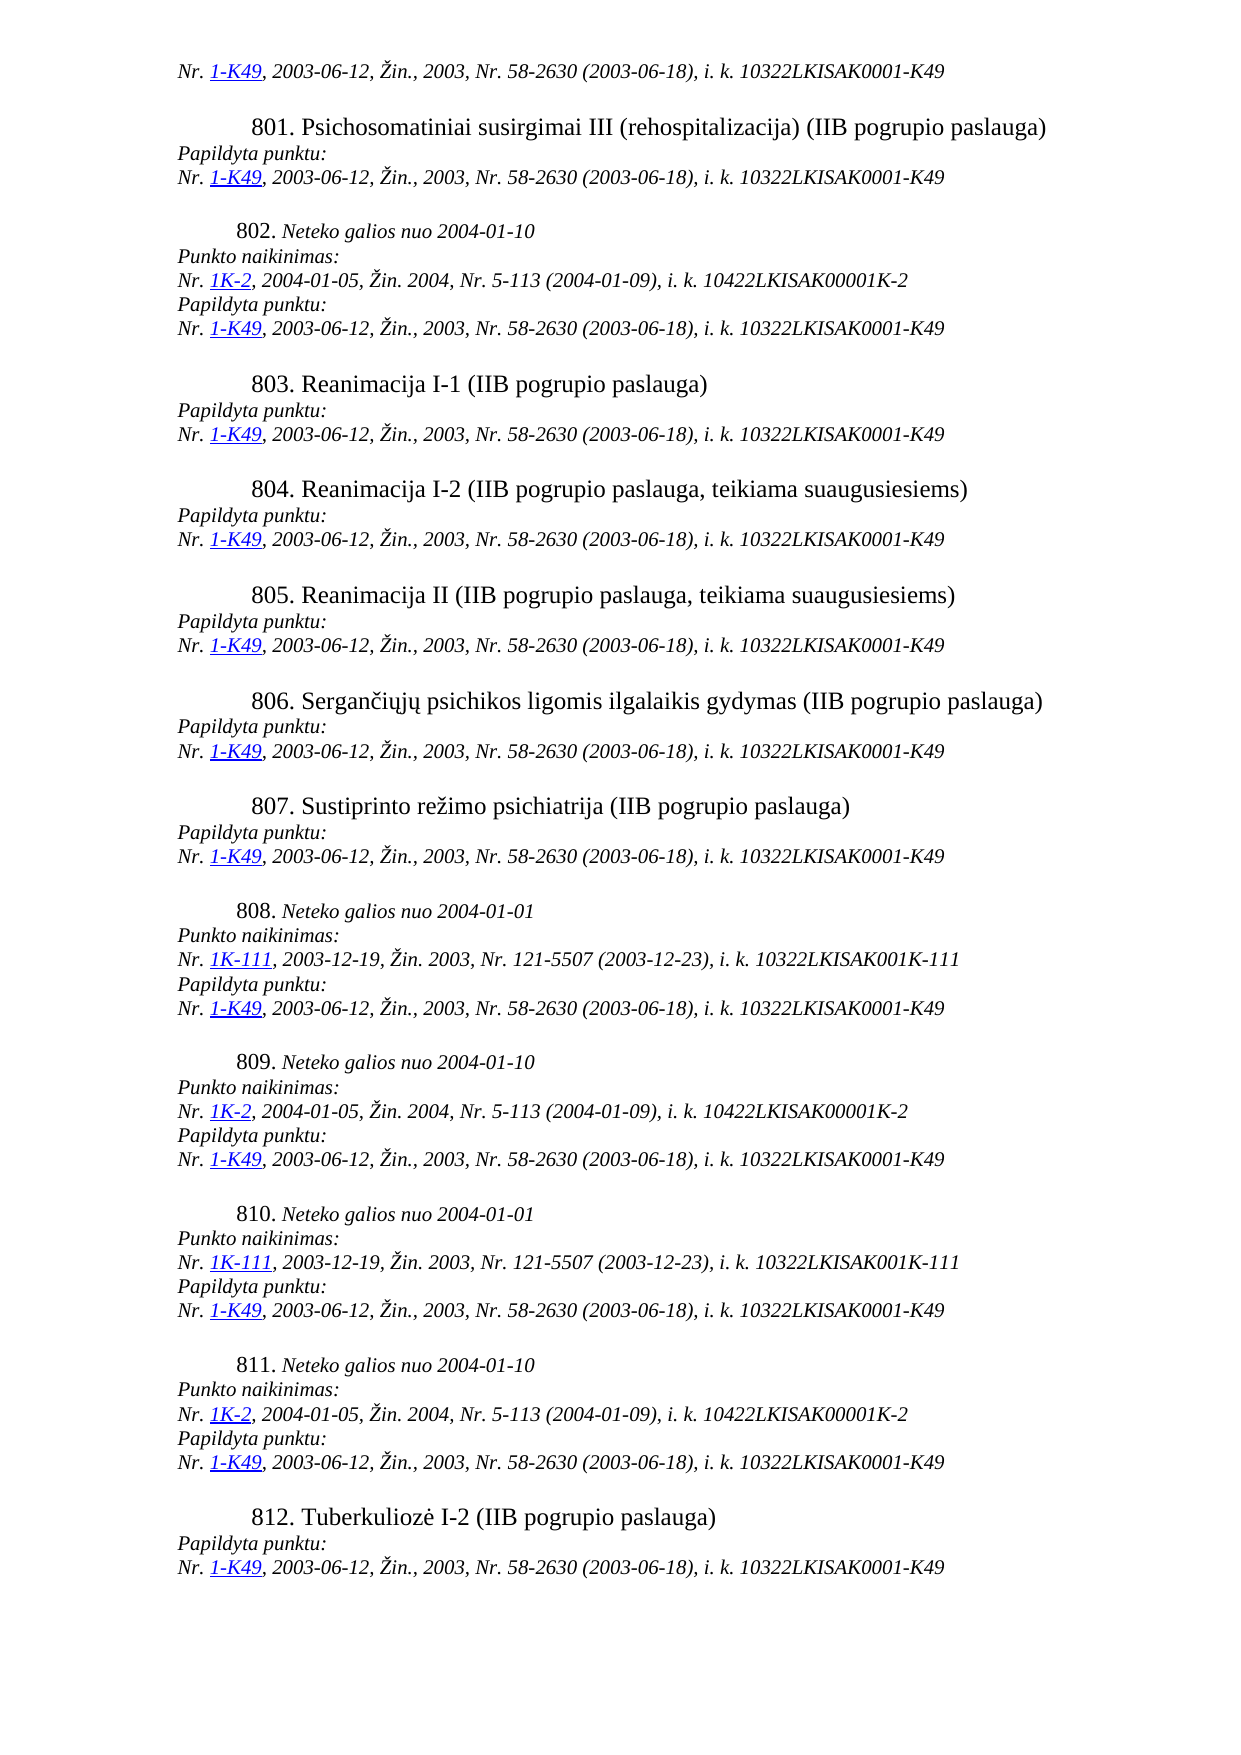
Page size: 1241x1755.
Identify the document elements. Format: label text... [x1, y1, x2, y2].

text Nr. 1-K49, 2003-06-12, Žin., 2003, Nr. 58-2630 (2003-06-18), i. k. 10322LKISAK0001-K49 [177, 1555, 1181, 1579]
text Nr. 1-K49, 2003-06-12, Žin., 2003, Nr. 58-2630 (2003-06-18), i. k. 10322LKISAK0001-K49 [177, 527, 1181, 551]
text Papildyta punktu: [177, 820, 1181, 844]
text Nr. 1-K49, 2003-06-12, Žin., 2003, Nr. 58-2630 (2003-06-18), i. k. 10322LKISAK0001-K49 [177, 316, 1181, 340]
text 804. Reanimacija I-2 (IIB pogrupio paslauga, teikiama suaugusiesiems) [177, 474, 1181, 503]
text 808. Neteko galios nuo 2004-01-01 [177, 897, 1181, 923]
text Nr. 1K-2, 2004-01-05, Žin. 2004, Nr. 5-113 (2004-01-09), i. k. 10422LKISAK00001K-2 [177, 1401, 1181, 1426]
text Nr. 1-K49, 2003-06-12, Žin., 2003, Nr. 58-2630 (2003-06-18), i. k. 10322LKISAK0001-K49 [177, 165, 1181, 189]
text Papildyta punktu: [177, 398, 1181, 422]
text Punkto naikinimas: [177, 1226, 1181, 1250]
text Papildyta punktu: [177, 1531, 1181, 1555]
text Papildyta punktu: [177, 503, 1181, 527]
text Punkto naikinimas: [177, 1075, 1181, 1099]
text 811. Neteko galios nuo 2004-01-10 [177, 1351, 1181, 1377]
text 807. Sustiprinto režimo psichiatrija (IIB pogrupio paslauga) [177, 791, 1181, 820]
text Nr. 1K-111, 2003-12-19, Žin. 2003, Nr. 121-5507 (2003-12-23), i. k. 10322LKISAK001K-111 [177, 947, 1181, 971]
text Nr. 1-K49, 2003-06-12, Žin., 2003, Nr. 58-2630 (2003-06-18), i. k. 10322LKISAK0001-K49 [177, 996, 1181, 1019]
text Punkto naikinimas: [177, 1377, 1181, 1401]
text Nr. 1-K49, 2003-06-12, Žin., 2003, Nr. 58-2630 (2003-06-18), i. k. 10322LKISAK0001-K49 [177, 738, 1181, 763]
text 812. Tuberkuliozė I-2 (IIB pogrupio paslauga) [177, 1502, 1181, 1531]
text Papildyta punktu: [177, 1123, 1181, 1147]
text Nr. 1K-2, 2004-01-05, Žin. 2004, Nr. 5-113 (2004-01-09), i. k. 10422LKISAK00001K-2 [177, 268, 1181, 292]
text Papildyta punktu: [177, 971, 1181, 996]
text Papildyta punktu: [177, 1426, 1181, 1449]
text 801. Psichosomatiniai susirgimai III (rehospitalizacija) (IIB pogrupio paslauga) [177, 112, 1181, 141]
text Nr. 1K-111, 2003-12-19, Žin. 2003, Nr. 121-5507 (2003-12-23), i. k. 10322LKISAK001K-111 [177, 1250, 1181, 1274]
text 809. Neteko galios nuo 2004-01-10 [177, 1048, 1181, 1075]
text Punkto naikinimas: [177, 923, 1181, 947]
text Nr. 1-K49, 2003-06-12, Žin., 2003, Nr. 58-2630 (2003-06-18), i. k. 10322LKISAK0001-K49 [177, 422, 1181, 446]
text Nr. 1-K49, 2003-06-12, Žin., 2003, Nr. 58-2630 (2003-06-18), i. k. 10322LKISAK0001-K49 [177, 844, 1181, 868]
text Papildyta punktu: [177, 1274, 1181, 1298]
text Nr. 1-K49, 2003-06-12, Žin., 2003, Nr. 58-2630 (2003-06-18), i. k. 10322LKISAK0001-K49 [177, 1449, 1181, 1474]
text 806. Sergančiųjų psichikos ligomis ilgalaikis gydymas (IIB pogrupio paslauga) [177, 686, 1181, 714]
text Punkto naikinimas: [177, 244, 1181, 268]
text Nr. 1-K49, 2003-06-12, Žin., 2003, Nr. 58-2630 (2003-06-18), i. k. 10322LKISAK0001-K49 [177, 633, 1181, 657]
text Nr. 1-K49, 2003-06-12, Žin., 2003, Nr. 58-2630 (2003-06-18), i. k. 10322LKISAK0001-K49 [177, 1298, 1181, 1322]
text Nr. 1K-2, 2004-01-05, Žin. 2004, Nr. 5-113 (2004-01-09), i. k. 10422LKISAK00001K-2 [177, 1099, 1181, 1123]
text Papildyta punktu: [177, 141, 1181, 165]
text 810. Neteko galios nuo 2004-01-01 [177, 1200, 1181, 1226]
text 802. Neteko galios nuo 2004-01-10 [177, 217, 1181, 244]
text 805. Reanimacija II (IIB pogrupio paslauga, teikiama suaugusiesiems) [177, 580, 1181, 609]
text Papildyta punktu: [177, 714, 1181, 738]
text 803. Reanimacija I-1 (IIB pogrupio paslauga) [177, 369, 1181, 398]
text Papildyta punktu: [177, 609, 1181, 633]
text Nr. 1-K49, 2003-06-12, Žin., 2003, Nr. 58-2630 (2003-06-18), i. k. 10322LKISAK0001-K49 [177, 59, 1181, 83]
text Nr. 1-K49, 2003-06-12, Žin., 2003, Nr. 58-2630 (2003-06-18), i. k. 10322LKISAK0001-K49 [177, 1147, 1181, 1171]
text Papildyta punktu: [177, 292, 1181, 316]
